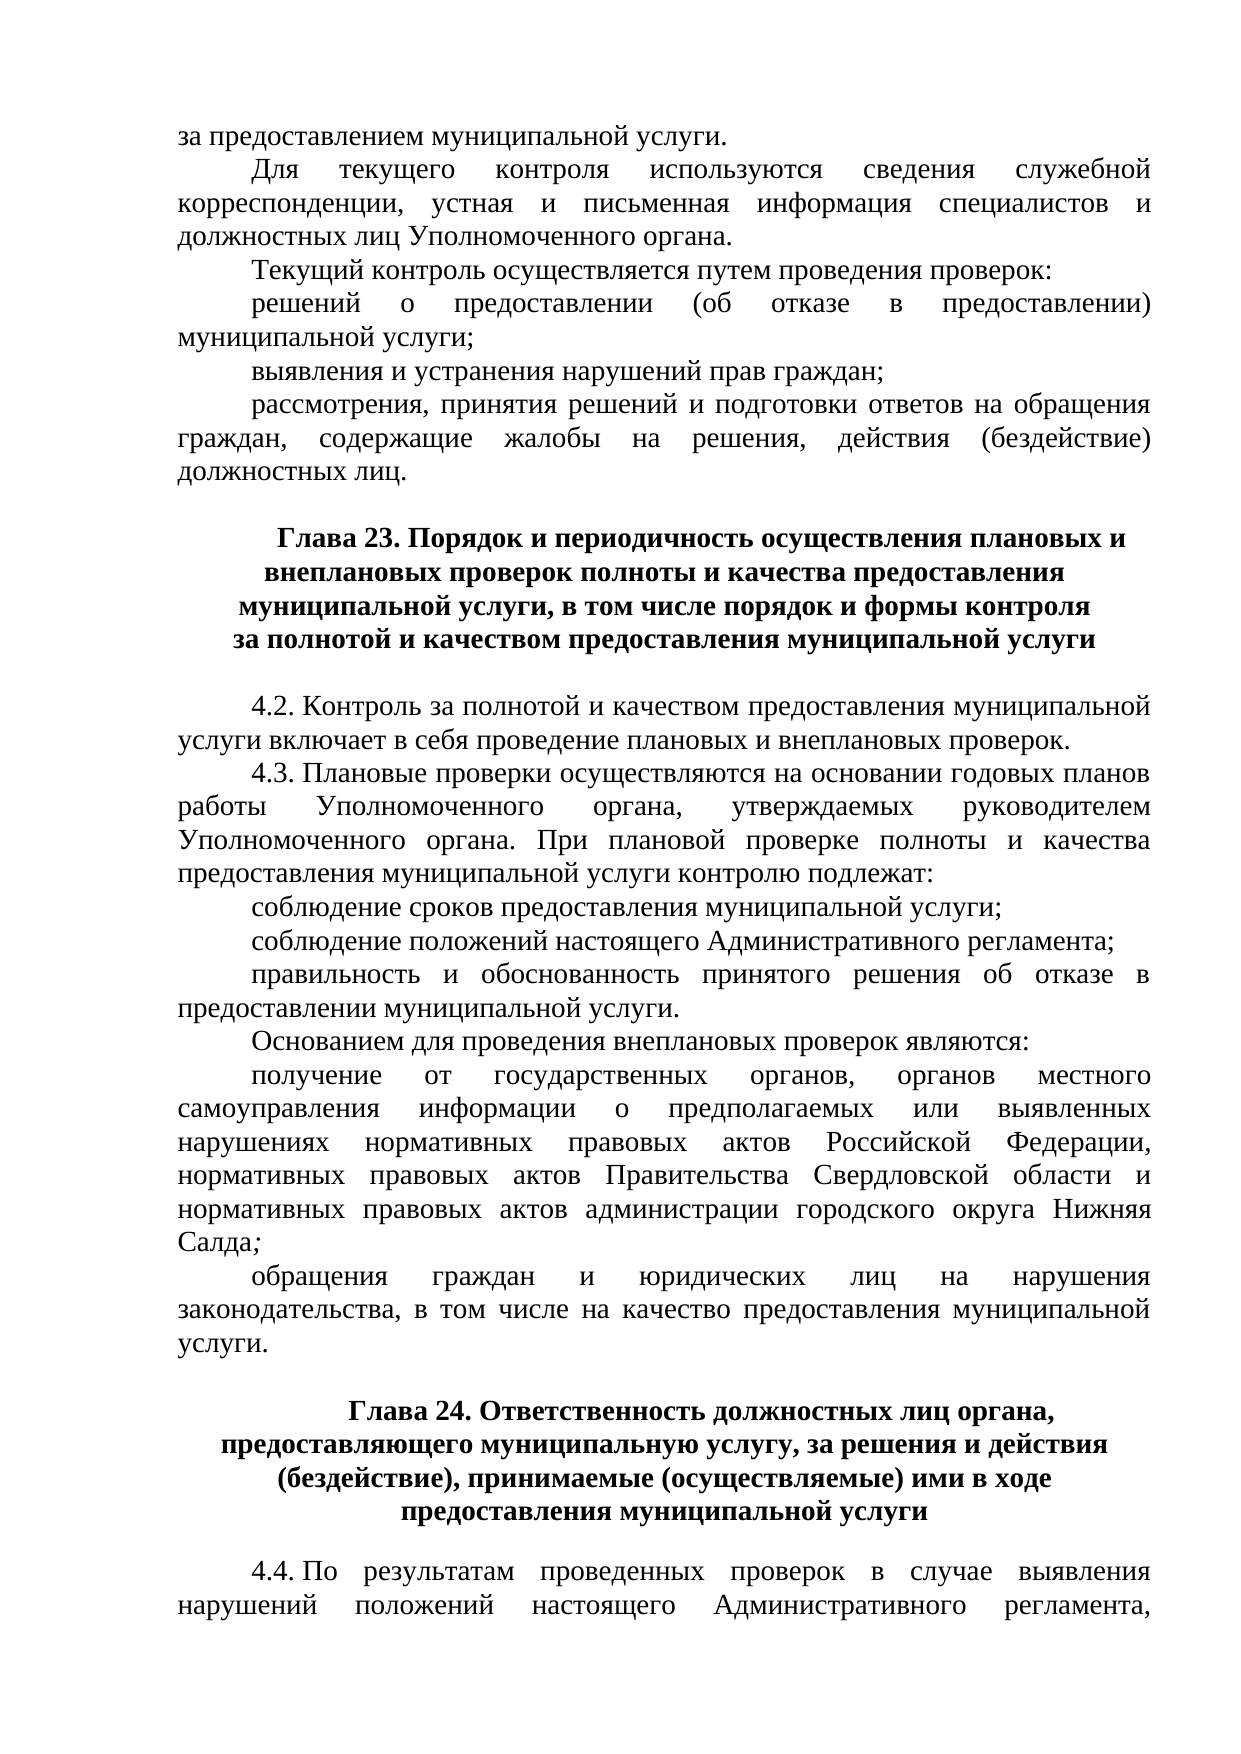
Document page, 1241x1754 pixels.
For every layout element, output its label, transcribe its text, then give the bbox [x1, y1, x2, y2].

text Основанием для проведения внеплановых проверок являются: [177, 1024, 1152, 1057]
text решений о предоставлении (об отказе в предоставлении) муниципальной услуги; [177, 286, 1152, 353]
text выявления и устранения нарушений прав граждан; [177, 353, 1152, 386]
text получение от государственных органов, органов местного самоуправления информации о предполагаемых или выявленных нарушениях нормативных правовых актов Российской Федерации, нормативных правовых актов Правительства Свердловской области и нормативных правовых актов администрации городского округа Нижняя Салда; [177, 1057, 1152, 1258]
text 4.3. Плановые проверки осуществляются на основании годовых планов работы Уполномоченного органа, утверждаемых руководителем Уполномоченного органа. При плановой проверке полноты и качества предоставления муниципальной услуги контролю подлежат: [177, 755, 1151, 889]
text 4.2. Контроль за полнотой и качеством предоставления муниципальной услуги включает в себя проведение плановых и внеплановых проверок. [177, 688, 1152, 755]
text обращения граждан и юридических лиц на нарушения законодательства, в том числе на качество предоставления муниципальной услуги. [177, 1258, 1151, 1359]
text рассмотрения, принятия решений и подготовки ответов на обращения граждан, содержащие жалобы на решения, действия (бездействие) должностных лиц. [177, 386, 1152, 487]
text Глава 24. Ответственность должностных лиц органа, предоставляющего муниципальную услугу, за решения и действия (бездействие), принимаемые (осуществляемые) ими в ходе предоставления муниципальной услуги [177, 1393, 1152, 1527]
text соблюдение сроков предоставления муниципальной услуги; [177, 889, 1151, 923]
text Глава 23. Порядок и периодичность осуществления плановых и внеплановых проверок полноты и качества предоставления муниципальной услуги, в том числе порядок и формы контроля за полнотой и качеством предоставления муниципальной услуги [177, 521, 1152, 655]
text Текущий контроль осуществляется путем проведения проверок: [177, 252, 1152, 286]
text соблюдение положений настоящего Административного регламента; [177, 923, 1152, 957]
text за предоставлением муниципальной услуги. [177, 118, 1152, 152]
text Для текущего контроля используются сведения служебной корреспонденции, устная и письменная информация специалистов и должностных лиц Уполномоченного органа. [177, 152, 1152, 252]
text правильность и обоснованность принятого решения об отказе в предоставлении муниципальной услуги. [177, 957, 1151, 1024]
text 4.4. По результатам проведенных проверок в случае выявления нарушений положений настоящего Административного регламента, [177, 1554, 1152, 1621]
